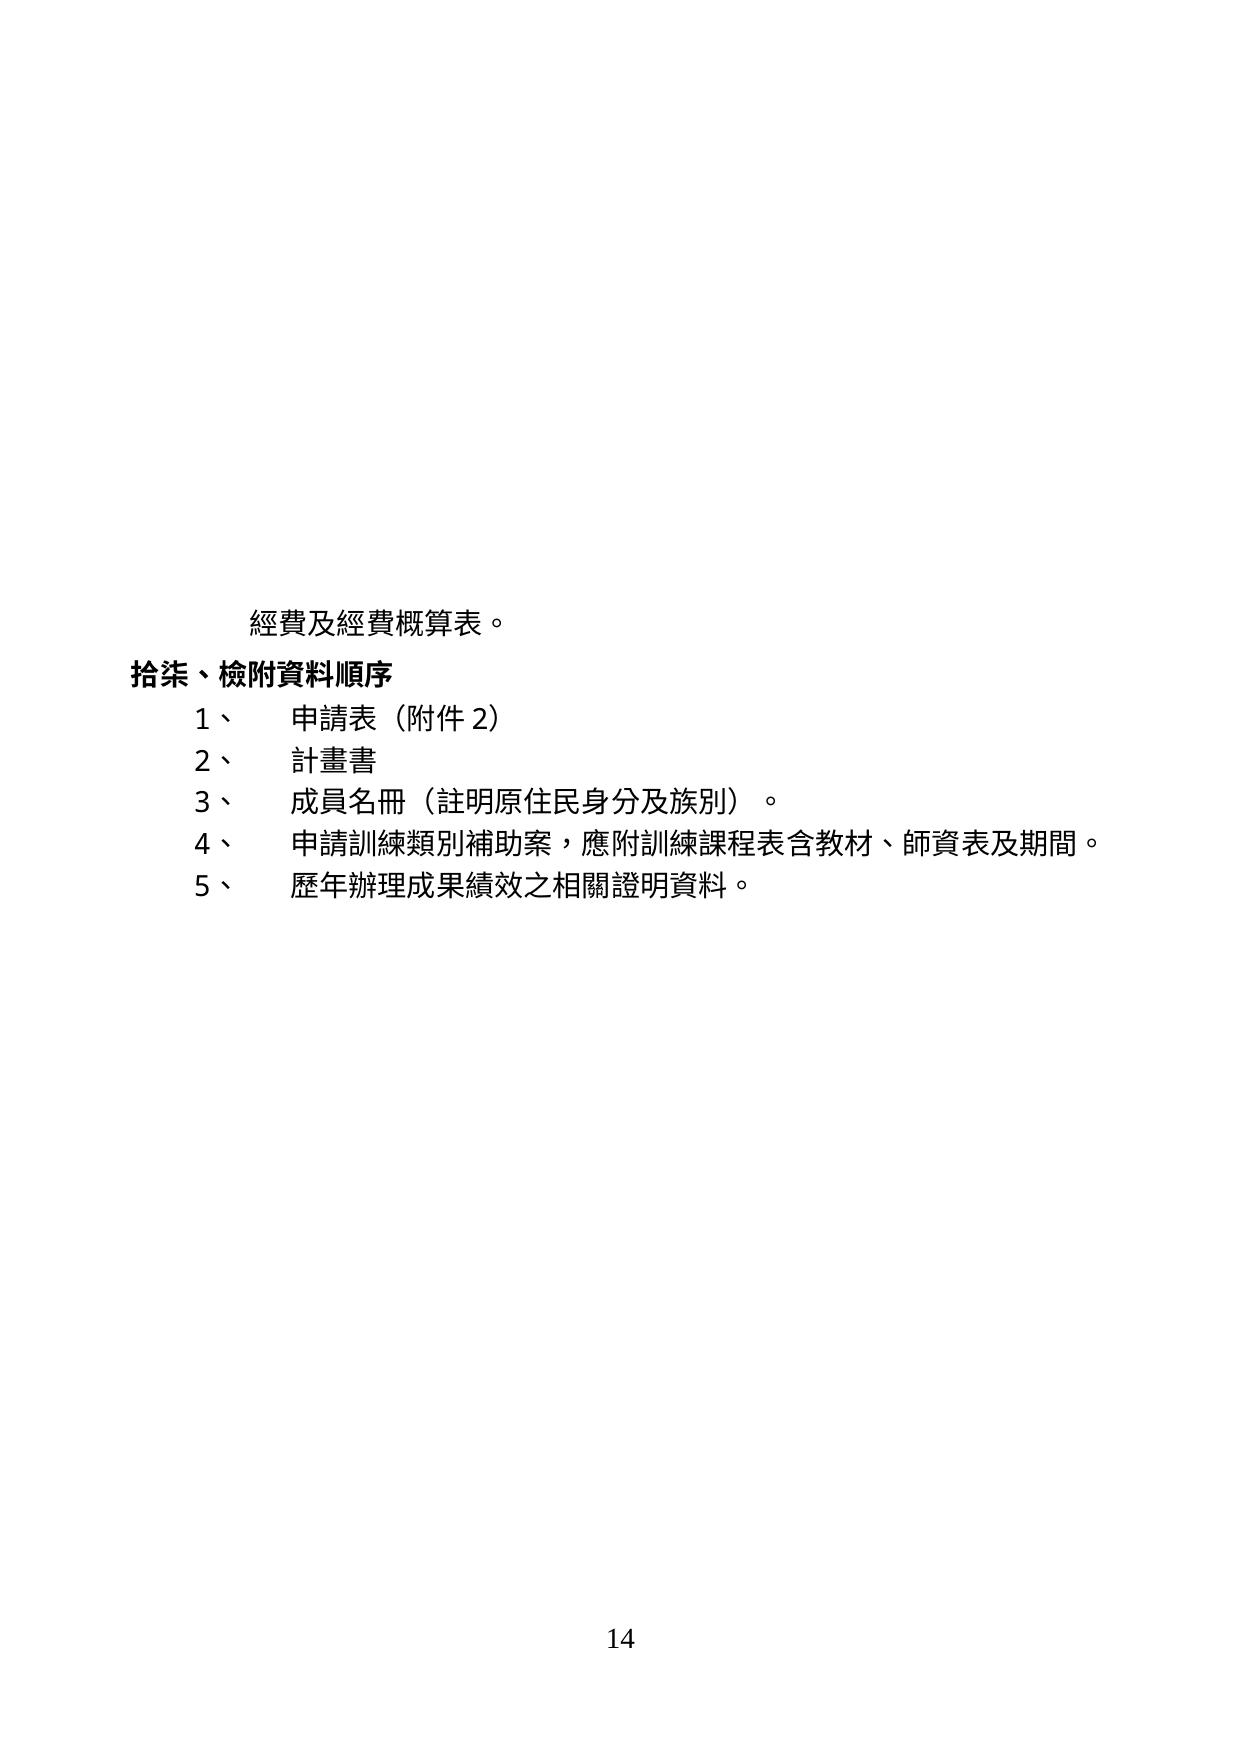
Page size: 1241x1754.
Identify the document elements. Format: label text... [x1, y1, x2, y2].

text 拾柒、檢附資料順序 [131, 644, 1089, 696]
list 申請表（附件2） [240, 696, 1089, 738]
list 經費及經費概算表。 [244, 598, 1089, 644]
list 成員名冊（註明原住民身分及族別）。 [240, 779, 1089, 821]
list 計畫書 [240, 738, 1089, 779]
list 歷年辦理成果績效之相關證明資料。 [240, 863, 1089, 904]
list 申請訓練類別補助案，應附訓練課程表含教材、師資表及期間。 [240, 821, 1089, 863]
